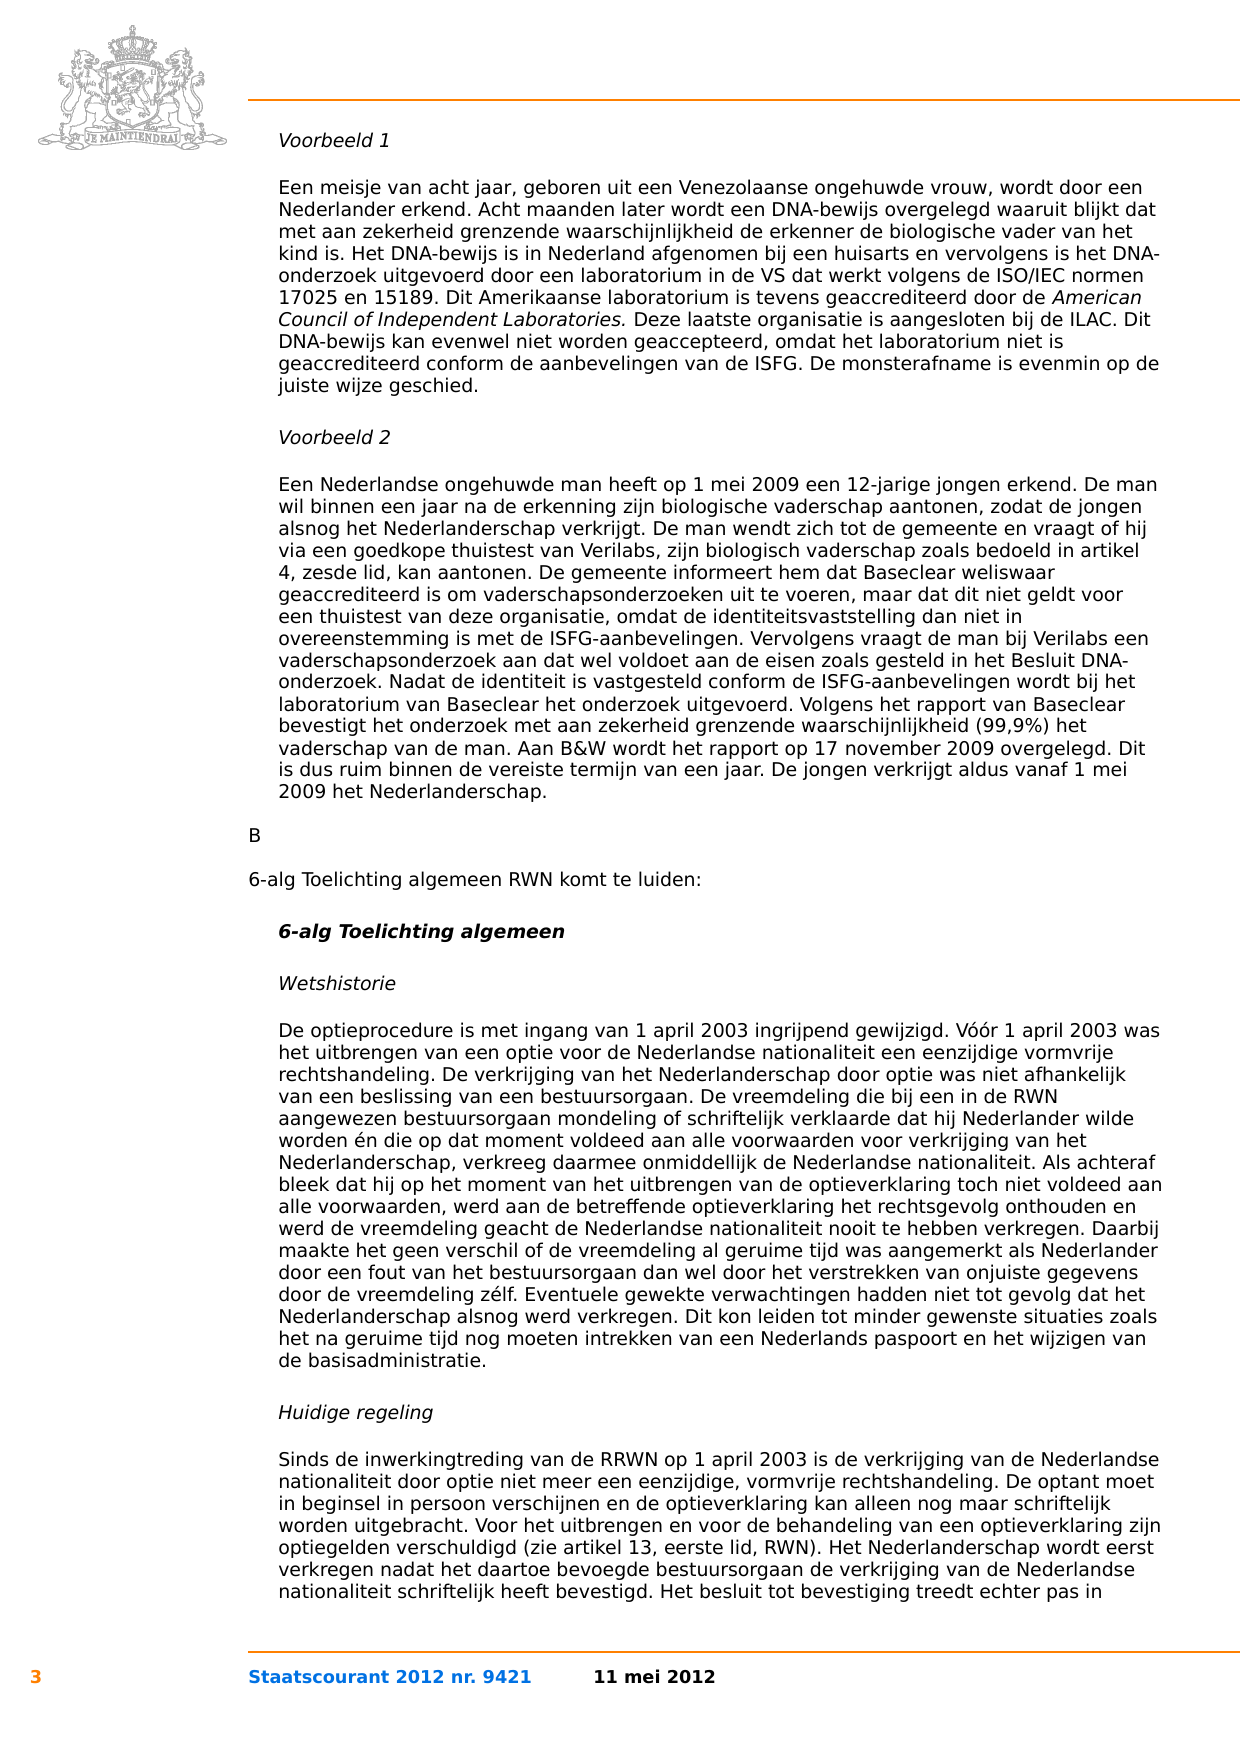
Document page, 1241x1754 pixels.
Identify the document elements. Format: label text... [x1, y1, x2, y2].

subtitle Wetshistorie [278, 973, 1163, 995]
text Een meisje van acht jaar, geboren uit een Venezolaanse ongehuwde vrouw, wordt door een Nederlander erkend. Acht maanden later wordt een DNA-bewijs overgelegd waaruit blijkt dat met aan zekerheid grenzende waarschijnlijkheid de erkenner de biologische vader van het kind is. Het DNA-bewijs is in Nederland afgenomen bij een huisarts en vervolgens is het DNA-onderzoek uitgevoerd door een laboratorium in de VS dat werkt volgens de ISO/IEC normen 17025 en 15189. Dit Amerikaanse laboratorium is tevens geaccrediteerd door de American Council of Independent Laboratories. Deze laatste organisatie is aangesloten bij de ILAC. Dit DNA-bewijs kan evenwel niet worden geaccepteerd, omdat het laboratorium niet is geaccrediteerd conform de aanbevelingen van de ISFG. De monsterafname is evenmin op de juiste wijze geschied. [278, 177, 1163, 397]
text Een Nederlandse ongehuwde man heeft op 1 mei 2009 een 12-jarige jongen erkend. De man wil binnen een jaar na de erkenning zijn biologische vaderschap aantonen, zodat de jongen alsnog het Nederlanderschap verkrijgt. De man wendt zich tot de gemeente en vraagt of hij via een goedkope thuistest van Verilabs, zijn biologisch vaderschap zoals bedoeld in artikel 4, zesde lid, kan aantonen. De gemeente informeert hem dat Baseclear weliswaar geaccrediteerd is om vaderschapsonderzoeken uit te voeren, maar dat dit niet geldt voor een thuistest van deze organisatie, omdat de identiteitsvaststelling dan niet in overeenstemming is met de ISFG-aanbevelingen. Vervolgens vraagt de man bij Verilabs een vaderschapsonderzoek aan dat wel voldoet aan de eisen zoals gesteld in het Besluit DNA-onderzoek. Nadat de identiteit is vastgesteld conform de ISFG-aanbevelingen wordt bij het laboratorium van Baseclear het onderzoek uitgevoerd. Volgens het rapport van Baseclear bevestigt het onderzoek met aan zekerheid grenzende waarschijnlijkheid (99,9%) het vaderschap van de man. Aan B&W wordt het rapport op 17 november 2009 overgelegd. Dit is dus ruim binnen de vereiste termijn van een jaar. De jongen verkrijgt aldus vanaf 1 mei 2009 het Nederlanderschap. [278, 474, 1163, 803]
subtitle Huidige regeling [278, 1402, 1163, 1424]
text Sinds de inwerkingtreding van de RRWN op 1 april 2003 is de verkrijging van de Nederlandse nationaliteit door optie niet meer een eenzijdige, vormvrije rechtshandeling. De optant moet in beginsel in persoon verschijnen en de optieverklaring kan alleen nog maar schriftelijk worden uitgebracht. Voor het uitbrengen en voor de behandeling van een optieverklaring zijn optiegelden verschuldigd (zie artikel 13, eerste lid, RWN). Het Nederlanderschap wordt eerst verkregen nadat het daartoe bevoegde bestuursorgaan de verkrijging van de Nederlandse nationaliteit schriftelijk heeft bevestigd. Het besluit tot bevestiging treedt echter pas in [278, 1449, 1163, 1602]
subtitle Voorbeeld 1 [278, 130, 1163, 152]
text De optieprocedure is met ingang van 1 april 2003 ingrijpend gewijzigd. Vóór 1 april 2003 was het uitbrengen van een optie voor de Nederlandse nationaliteit een eenzijdige vormvrije rechtshandeling. De verkrijging van het Nederlanderschap door optie was niet afhankelijk van een beslissing van een bestuursorgaan. De vreemdeling die bij een in de RWN aangewezen bestuursorgaan mondeling of schriftelijk verklaarde dat hij Nederlander wilde worden én die op dat moment voldeed aan alle voorwaarden voor verkrijging van het Nederlanderschap, verkreeg daarmee onmiddellijk de Nederlandse nationaliteit. Als achteraf bleek dat hij op het moment van het uitbrengen van de optieverklaring toch niet voldeed aan alle voorwaarden, werd aan de betreffende optieverklaring het rechtsgevolg onthouden en werd de vreemdeling geacht de Nederlandse nationaliteit nooit te hebben verkregen. Daarbij maakte het geen verschil of de vreemdeling al geruime tijd was aangemerkt als Nederlander door een fout van het bestuursorgaan dan wel door het verstrekken van onjuiste gegevens door de vreemdeling zélf. Eventuele gewekte verwachtingen hadden niet tot gevolg dat het Nederlanderschap alsnog werd verkregen. Dit kon leiden tot minder gewenste situaties zoals het na geruime tijd nog moeten intrekken van een Nederlands paspoort en het wijzigen van de basisadministratie. [278, 1020, 1163, 1372]
subtitle Voorbeeld 2 [278, 427, 1163, 449]
text B [248, 825, 1163, 847]
picture [38, 25, 227, 150]
subtitle 6-alg Toelichting algemeen [278, 921, 1163, 943]
text 6-alg Toelichting algemeen RWN komt te luiden: [248, 869, 1163, 891]
